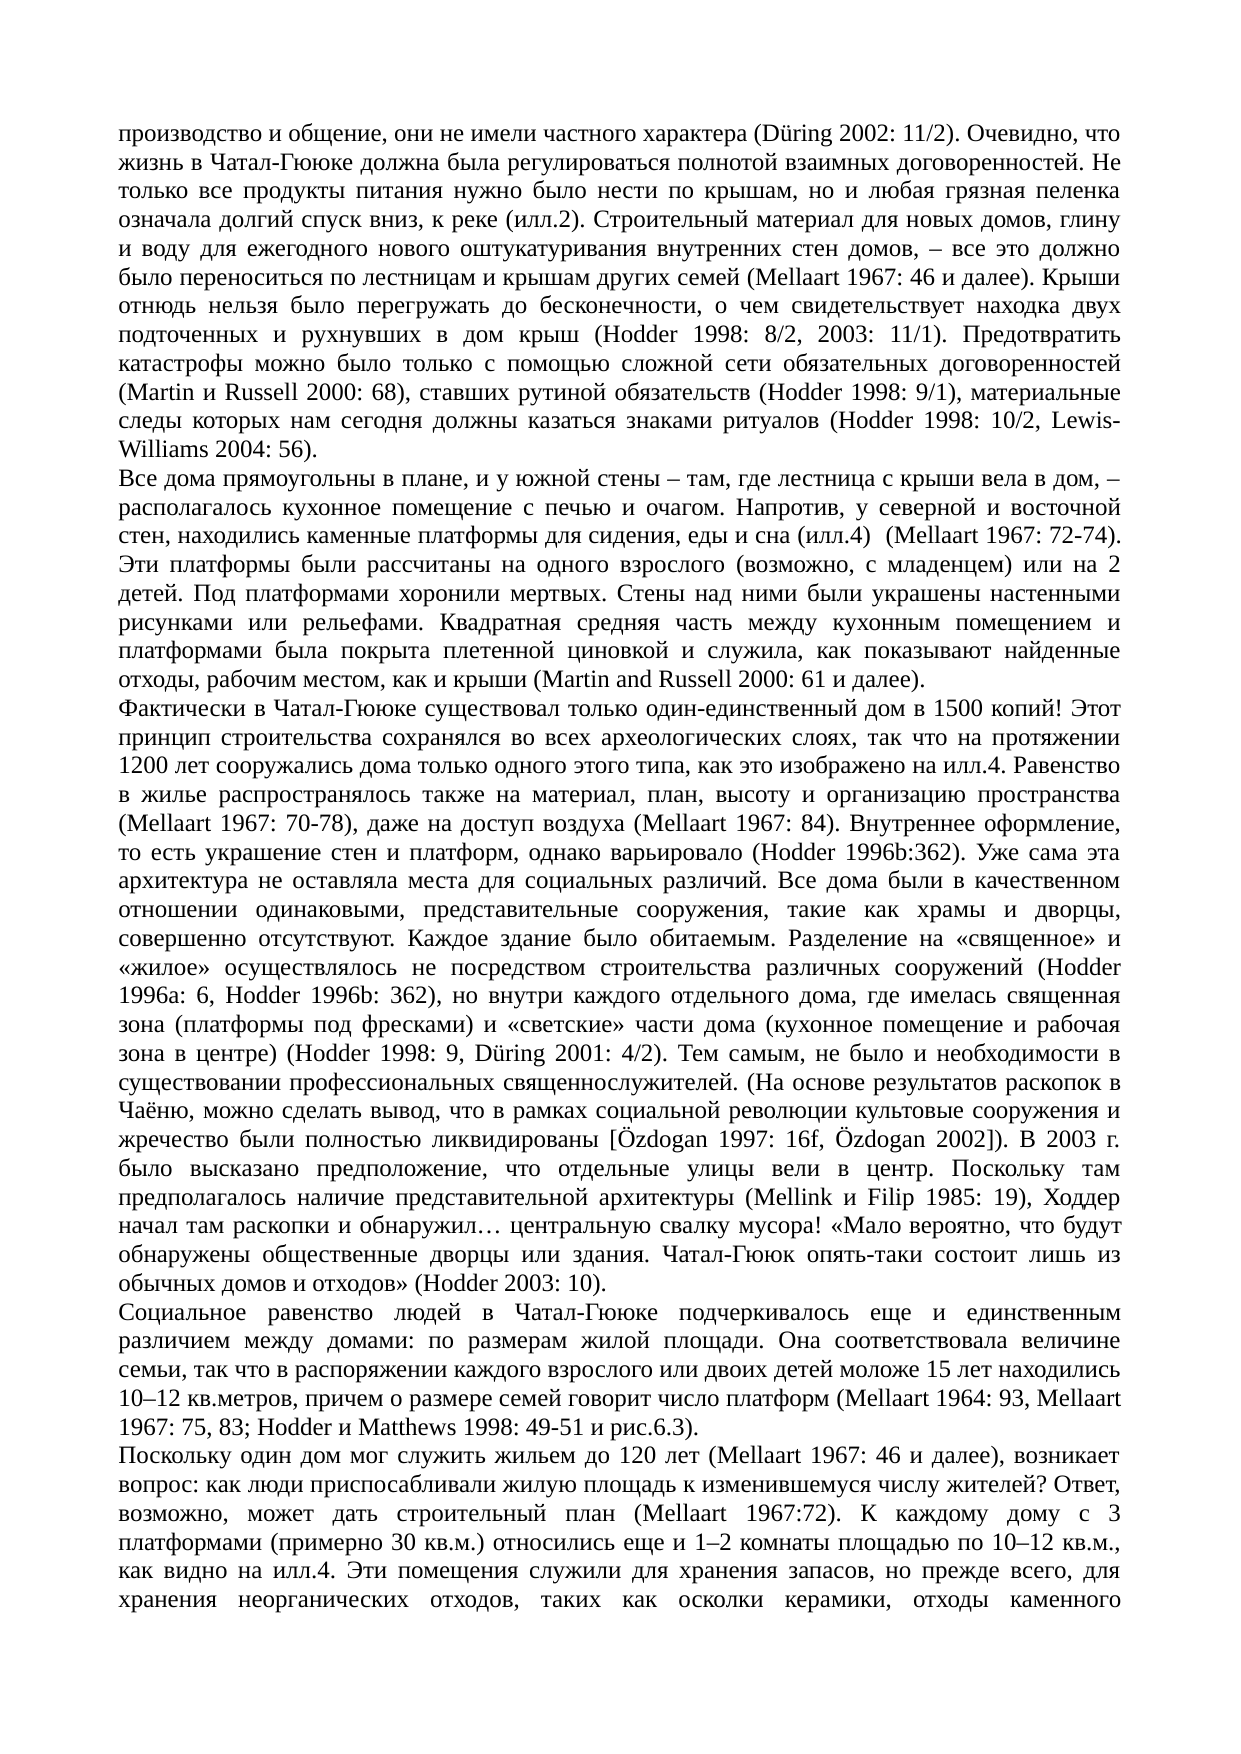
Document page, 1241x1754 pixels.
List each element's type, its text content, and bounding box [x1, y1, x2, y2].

text Фактически в Чатал-Гююке существовал только один-единственный дом в 1500 копий! Этот принцип строительства сохранялся во всех археологических слоях, так что на протяжении 1200 лет сооружались дома только одного этого типа, как это изображено на илл.4. Равенство в жилье распространялось также на материал, план, высоту и организацию пространства (Mellaart 1967: 70-78), даже на доступ воздуха (Mellaart 1967: 84). Внутреннее оформление, то есть украшение стен и платформ, однако варьировало (Hodder 1996b:362). Уже сама эта архитектура не оставляла места для социальных различий. Все дома были в качественном отношении одинаковыми, представительные сооружения, такие как храмы и дворцы, совершенно отсутствуют. Каждое здание было обитаемым. Разделение на «священное» и «жилое» осуществлялось не посредством строительства различных сооружений (Hodder 1996a: 6, Hodder 1996b: 362), но внутри каждого отдельного дома, где имелась священная зона (платформы под фресками) и «светские» части дома (кухонное помещение и рабочая зона в центре) (Hodder 1998: 9, Düring 2001: 4/2). Тем самым, не было и необходимости в существовании профессиональных священнослужителей. (На основе результатов раскопок в Чаёню, можно сделать вывод, что в рамках социальной революции культовые сооружения и жречество были полностью ликвидированы [Özdogan 1997: 16f, Özdogan 2002]). В 2003 г. было высказано предположение, что отдельные улицы вели в центр. Поскольку там предполагалось наличие представительной архитектуры (Mellink и Filip 1985: 19), Ходдер начал там раскопки и обнаружил… центральную свалку мусора! «Мало вероятно, что будут обнаружены общественные дворцы или здания. Чатал-Гююк опять-таки состоит лишь из обычных домов и отходов» (Hodder 2003: 10). [118, 693, 1122, 1297]
text Поскольку один дом мог служить жильем до 120 лет (Mellaart 1967: 46 и далее), возникает вопрос: как люди приспосабливали жилую площадь к изменившемуся числу жителей? Ответ, возможно, может дать строительный план (Mellaart 1967:72). К каждому дому с 3 платформами (примерно 30 кв.м.) относились еще и 1–2 комнаты площадью по 10–12 кв.м., как видно на илл.4. Эти помещения служили для хранения запасов, но прежде всего, для хранения неорганических отходов, таких как осколки керамики, отходы каменного [118, 1441, 1122, 1613]
text производство и общение, они не имели частного характера (Düring 2002: 11/2). Очевидно, что жизнь в Чатал-Гююке должна была регулироваться полнотой взаимных договоренностей. Не только все продукты питания нужно было нести по крышам, но и любая грязная пеленка означала долгий спуск вниз, к реке (илл.2). Строительный материал для новых домов, глину и воду для ежегодного нового оштукатуривания внутренних стен домов, – все это должно было переноситься по лестницам и крышам других семей (Mellaart 1967: 46 и далее). Крыши отнюдь нельзя было перегружать до бесконечности, о чем свидетельствует находка двух подточенных и рухнувших в дом крыш (Hodder 1998: 8/2, 2003: 11/1). Предотвратить катастрофы можно было только с помощью сложной сети обязательных договоренностей (Martin и Russell 2000: 68), ставших рутиной обязательств (Hodder 1998: 9/1), материальные следы которых нам сегодня должны казаться знаками ритуалов (Hodder 1998: 10/2, Lewis-Williams 2004: 56). [118, 118, 1122, 463]
text Все дома прямоугольны в плане, и у южной стены – там, где лестница с крыши вела в дом, – располагалось кухонное помещение с печью и очагом. Напротив, у северной и восточной стен, находились каменные платформы для сидения, еды и сна (илл.4) (Mellaart 1967: 72-74). Эти платформы были рассчитаны на одного взрослого (возможно, с младенцем) или на 2 детей. Под платформами хоронили мертвых. Стены над ними были украшены настенными рисунками или рельефами. Квадратная средняя часть между кухонным помещением и платформами была покрыта плетенной циновкой и служила, как показывают найденные отходы, рабочим местом, как и крыши (Martin and Russell 2000: 61 и далее). [118, 463, 1122, 693]
text Социальное равенство людей в Чатал-Гююке подчеркивалось еще и единственным различием между домами: по размерам жилой площади. Она соответствовала величине семьи, так что в распоряжении каждого взрослого или двоих детей моложе 15 лет находились 10–12 кв.метров, причем о размере семей говорит число платформ (Mellaart 1964: 93, Mellaart 1967: 75, 83; Hodder и Matthews 1998: 49-51 и рис.6.3). [118, 1297, 1122, 1441]
